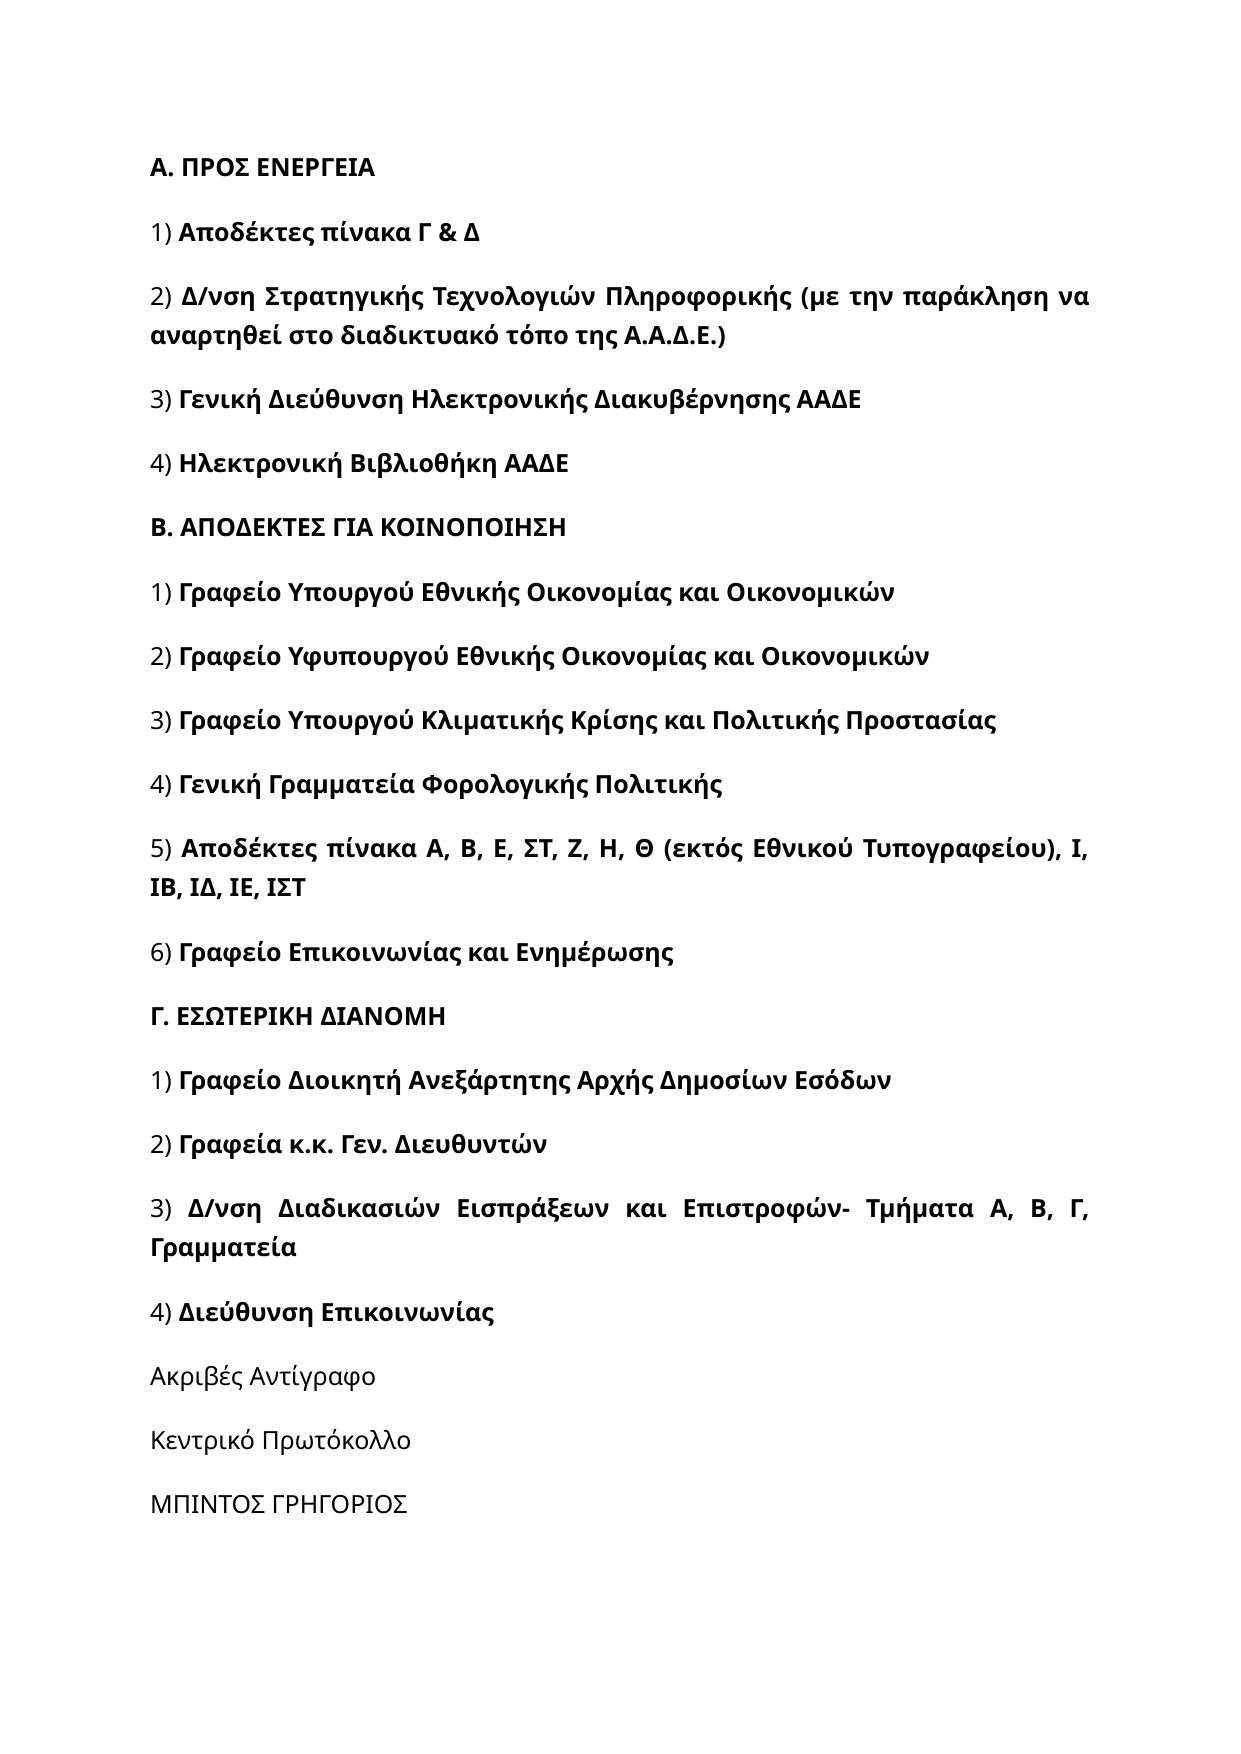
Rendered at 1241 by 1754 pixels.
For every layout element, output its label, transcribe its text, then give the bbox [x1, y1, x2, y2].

text Γ. ΕΣΩΤΕΡΙΚΗ ΔΙΑΝΟΜΗ [150, 998, 1090, 1032]
text 1) Γραφείο Διοικητή Ανεξάρτητης Αρχής Δημοσίων Εσόδων [150, 1062, 1090, 1097]
text 1) Αποδέκτες πίνακα Γ & Δ [150, 214, 1090, 248]
text 4) Γενική Γραμματεία Φορολογικής Πολιτικής [150, 767, 1090, 801]
text 3) Γενική Διεύθυνση Ηλεκτρονικής Διακυβέρνησης ΑΑΔΕ [150, 382, 1090, 416]
text 2) Δ/νση Στρατηγικής Τεχνολογιών Πληροφορικής (με την παράκληση να αναρτηθεί στο διαδικτυακό τόπο της Α.Α.Δ.Ε.) [150, 278, 1090, 352]
text 2) Γραφεία κ.κ. Γεν. Διευθυντών [150, 1127, 1090, 1161]
text Κεντρικό Πρωτόκολλο [150, 1422, 1090, 1457]
text Α. ΠΡΟΣ ΕΝΕΡΓΕΙΑ [150, 150, 1090, 184]
text 3) Γραφείο Υπουργού Κλιματικής Κρίσης και Πολιτικής Προστασίας [150, 702, 1090, 737]
text 4) Ηλεκτρονική Βιβλιοθήκη ΑΑΔΕ [150, 446, 1090, 480]
text 6) Γραφείο Επικοινωνίας και Ενημέρωσης [150, 934, 1090, 968]
text 1) Γραφείο Υπουργού Εθνικής Οικονομίας και Οικονομικών [150, 574, 1090, 608]
text Β. ΑΠΟΔΕΚΤΕΣ ΓΙΑ ΚΟΙΝΟΠΟΙΗΣΗ [150, 510, 1090, 544]
text Ακριβές Αντίγραφο [150, 1358, 1090, 1392]
text ΜΠΙΝΤΟΣ ΓΡΗΓΟΡΙΟΣ [150, 1487, 1090, 1521]
text 3) Δ/νση Διαδικασιών Εισπράξεων και Επιστροφών- Τμήματα Α, Β, Γ, Γραμματεία [150, 1191, 1090, 1264]
text 5) Αποδέκτες πίνακα Α, Β, Ε, ΣΤ, Ζ, Η, Θ (εκτός Εθνικού Τυπογραφείου), Ι, ΙΒ, ΙΔ, ΙΕ, ΙΣΤ [150, 831, 1090, 904]
text 4) Διεύθυνση Επικοινωνίας [150, 1294, 1090, 1328]
text 2) Γραφείο Υφυπουργού Εθνικής Οικονομίας και Οικονομικών [150, 638, 1090, 672]
